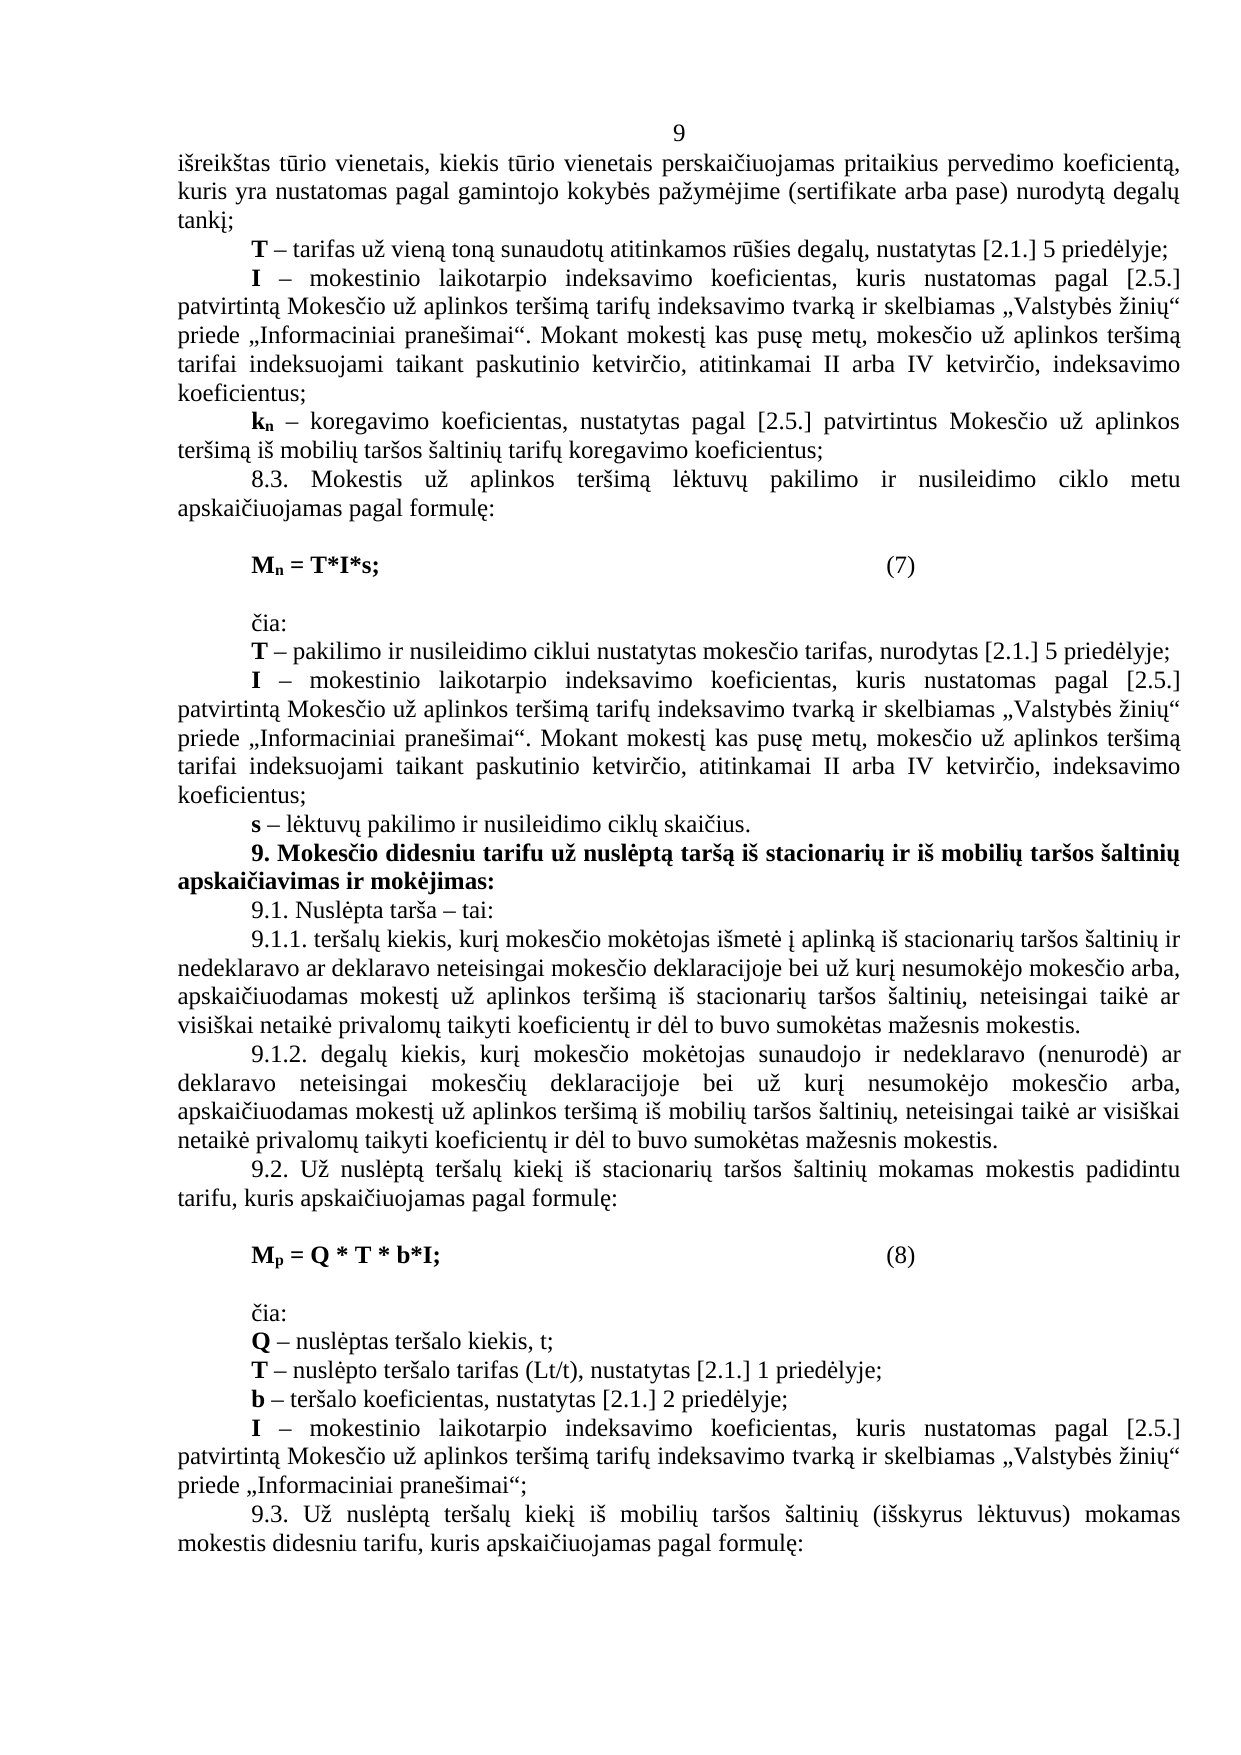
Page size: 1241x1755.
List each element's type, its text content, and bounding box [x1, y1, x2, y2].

text T – pakilimo ir nusileidimo ciklui nustatytas mokesčio tarifas, nurodytas [2.1.] 5 priedėlyje; [177, 636, 1181, 665]
text b – teršalo koeficientas, nustatytas [2.1.] 2 priedėlyje; [177, 1384, 1181, 1413]
text išreikštas tūrio vienetais, kiekis tūrio vienetais perskaičiuojamas pritaikius pervedimo koeficientą, kuris yra nustatomas pagal gamintojo kokybės pažymėjime (sertifikate arba pase) nurodytą degalų tankį; [177, 148, 1181, 234]
text 8.3. Mokestis už aplinkos teršimą lėktuvų pakilimo ir nusileidimo ciklo metu apskaičiuojamas pagal formulę: [177, 464, 1181, 521]
text s – lėktuvų pakilimo ir nusileidimo ciklų skaičius. [177, 809, 1181, 838]
text kn – koregavimo koeficientas, nustatytas pagal [2.5.] patvirtintus Mokesčio už aplinkos teršimą iš mobilių taršos šaltinių tarifų koregavimo koeficientus; [177, 406, 1181, 464]
text 9.1. Nuslėpta tarša – tai: [177, 895, 1181, 924]
text 9.3. Už nuslėptą teršalų kiekį iš mobilių taršos šaltinių (išskyrus lėktuvus) mokamas mokestis didesniu tarifu, kuris apskaičiuojamas pagal formulę: [177, 1499, 1181, 1556]
text Q – nuslėptas teršalo kiekis, t; [177, 1326, 1181, 1355]
text 9.1.1. teršalų kiekis, kurį mokesčio mokėtojas išmetė į aplinką iš stacionarių taršos šaltinių ir nedeklaravo ar deklaravo neteisingai mokesčio deklaracijoje bei už kurį nesumokėjo mokesčio arba, apskaičiuodamas mokestį už aplinkos teršimą iš stacionarių taršos šaltinių, neteisingai taikė ar visiškai netaikė privalomų taikyti koeficientų ir dėl to buvo sumokėtas mažesnis mokestis. [177, 924, 1181, 1039]
text 9. Mokesčio didesniu tarifu už nuslėptą taršą iš stacionarių ir iš mobilių taršos šaltinių apskaičiavimas ir mokėjimas: [177, 838, 1181, 895]
text Mn = T*I*s; (7) [177, 550, 1181, 579]
text čia: [177, 608, 1181, 636]
text čia: [177, 1298, 1181, 1326]
text I – mokestinio laikotarpio indeksavimo koeficientas, kuris nustatomas pagal [2.5.] patvirtintą Mokesčio už aplinkos teršimą tarifų indeksavimo tvarką ir skelbiamas „Valstybės žinių“ priede „Informaciniai pranešimai“; [177, 1413, 1181, 1499]
text 9.2. Už nuslėptą teršalų kiekį iš stacionarių taršos šaltinių mokamas mokestis padidintu tarifu, kuris apskaičiuojamas pagal formulę: [177, 1154, 1181, 1211]
text 9.1.2. degalų kiekis, kurį mokesčio mokėtojas sunaudojo ir nedeklaravo (nenurodė) ar deklaravo neteisingai mokesčių deklaracijoje bei už kurį nesumokėjo mokesčio arba, apskaičiuodamas mokestį už aplinkos teršimą iš mobilių taršos šaltinių, neteisingai taikė ar visiškai netaikė privalomų taikyti koeficientų ir dėl to buvo sumokėtas mažesnis mokestis. [177, 1039, 1181, 1154]
text I – mokestinio laikotarpio indeksavimo koeficientas, kuris nustatomas pagal [2.5.] patvirtintą Mokesčio už aplinkos teršimą tarifų indeksavimo tvarką ir skelbiamas „Valstybės žinių“ priede „Informaciniai pranešimai“. Mokant mokestį kas pusę metų, mokesčio už aplinkos teršimą tarifai indeksuojami taikant paskutinio ketvirčio, atitinkamai II arba IV ketvirčio, indeksavimo koeficientus; [177, 263, 1181, 406]
text I – mokestinio laikotarpio indeksavimo koeficientas, kuris nustatomas pagal [2.5.] patvirtintą Mokesčio už aplinkos teršimą tarifų indeksavimo tvarką ir skelbiamas „Valstybės žinių“ priede „Informaciniai pranešimai“. Mokant mokestį kas pusę metų, mokesčio už aplinkos teršimą tarifai indeksuojami taikant paskutinio ketvirčio, atitinkamai II arba IV ketvirčio, indeksavimo koeficientus; [177, 665, 1181, 809]
text T – nuslėpto teršalo tarifas (Lt/t), nustatytas [2.1.] 1 priedėlyje; [177, 1355, 1181, 1384]
text T – tarifas už vieną toną sunaudotų atitinkamos rūšies degalų, nustatytas [2.1.] 5 priedėlyje; [177, 234, 1181, 263]
text Mp = Q * T * b*I; (8) [177, 1240, 1181, 1269]
